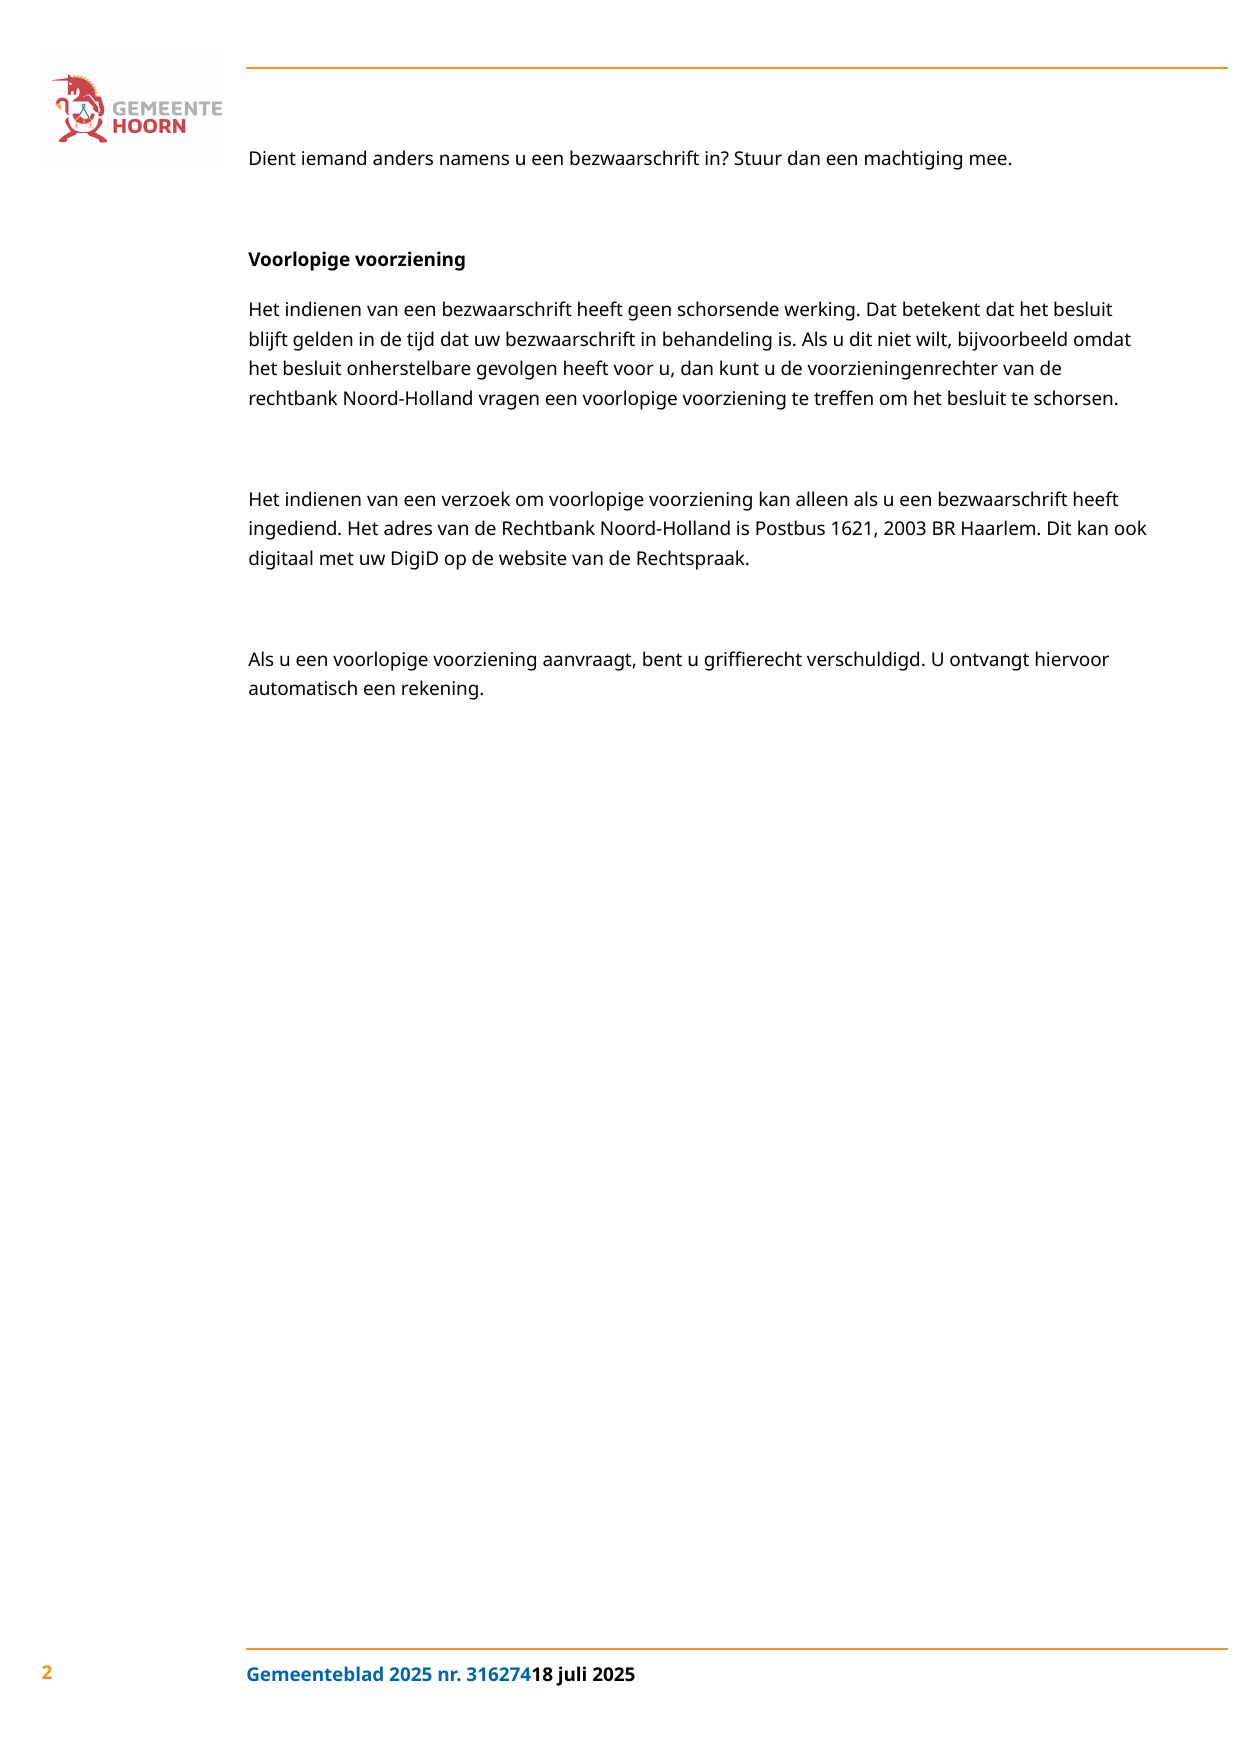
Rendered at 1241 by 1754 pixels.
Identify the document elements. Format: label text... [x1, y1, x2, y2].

text Het indienen van een bezwaarschrift heeft geen schorsende werking. Dat betekent dat het besluit blijft gelden in de tijd dat uw bezwaarschrift in behandeling is. Als u dit niet wilt, bijvoorbeeld omdat het besluit onherstelbare gevolgen heeft voor u, dan kunt u de voorzieningenrechter van de rechtbank Noord-Holland vragen een voorlopige voorziening te treffen om het besluit te schorsen. [248, 296, 1152, 411]
text Als u een voorlopige voorziening aanvraagt, bent u griffierecht verschuldigd. U ontvangt hiervoor automatisch een rekening. [248, 646, 1152, 701]
text Voorlopige voorziening [248, 246, 1152, 272]
text Het indienen van een verzoek om voorlopige voorziening kan alleen als u een bezwaarschrift heeft ingediend. Het adres van de Rechtbank Noord-Holland is Postbus 1621, 2003 BR Haarlem. Dit kan ook digitaal met uw DigiD op de website van de Rechtspraak. [248, 486, 1152, 571]
picture [41, 47, 231, 172]
text Dient iemand anders namens u een bezwaarschrift in? Stuur dan een machtiging mee. [248, 145, 1152, 171]
